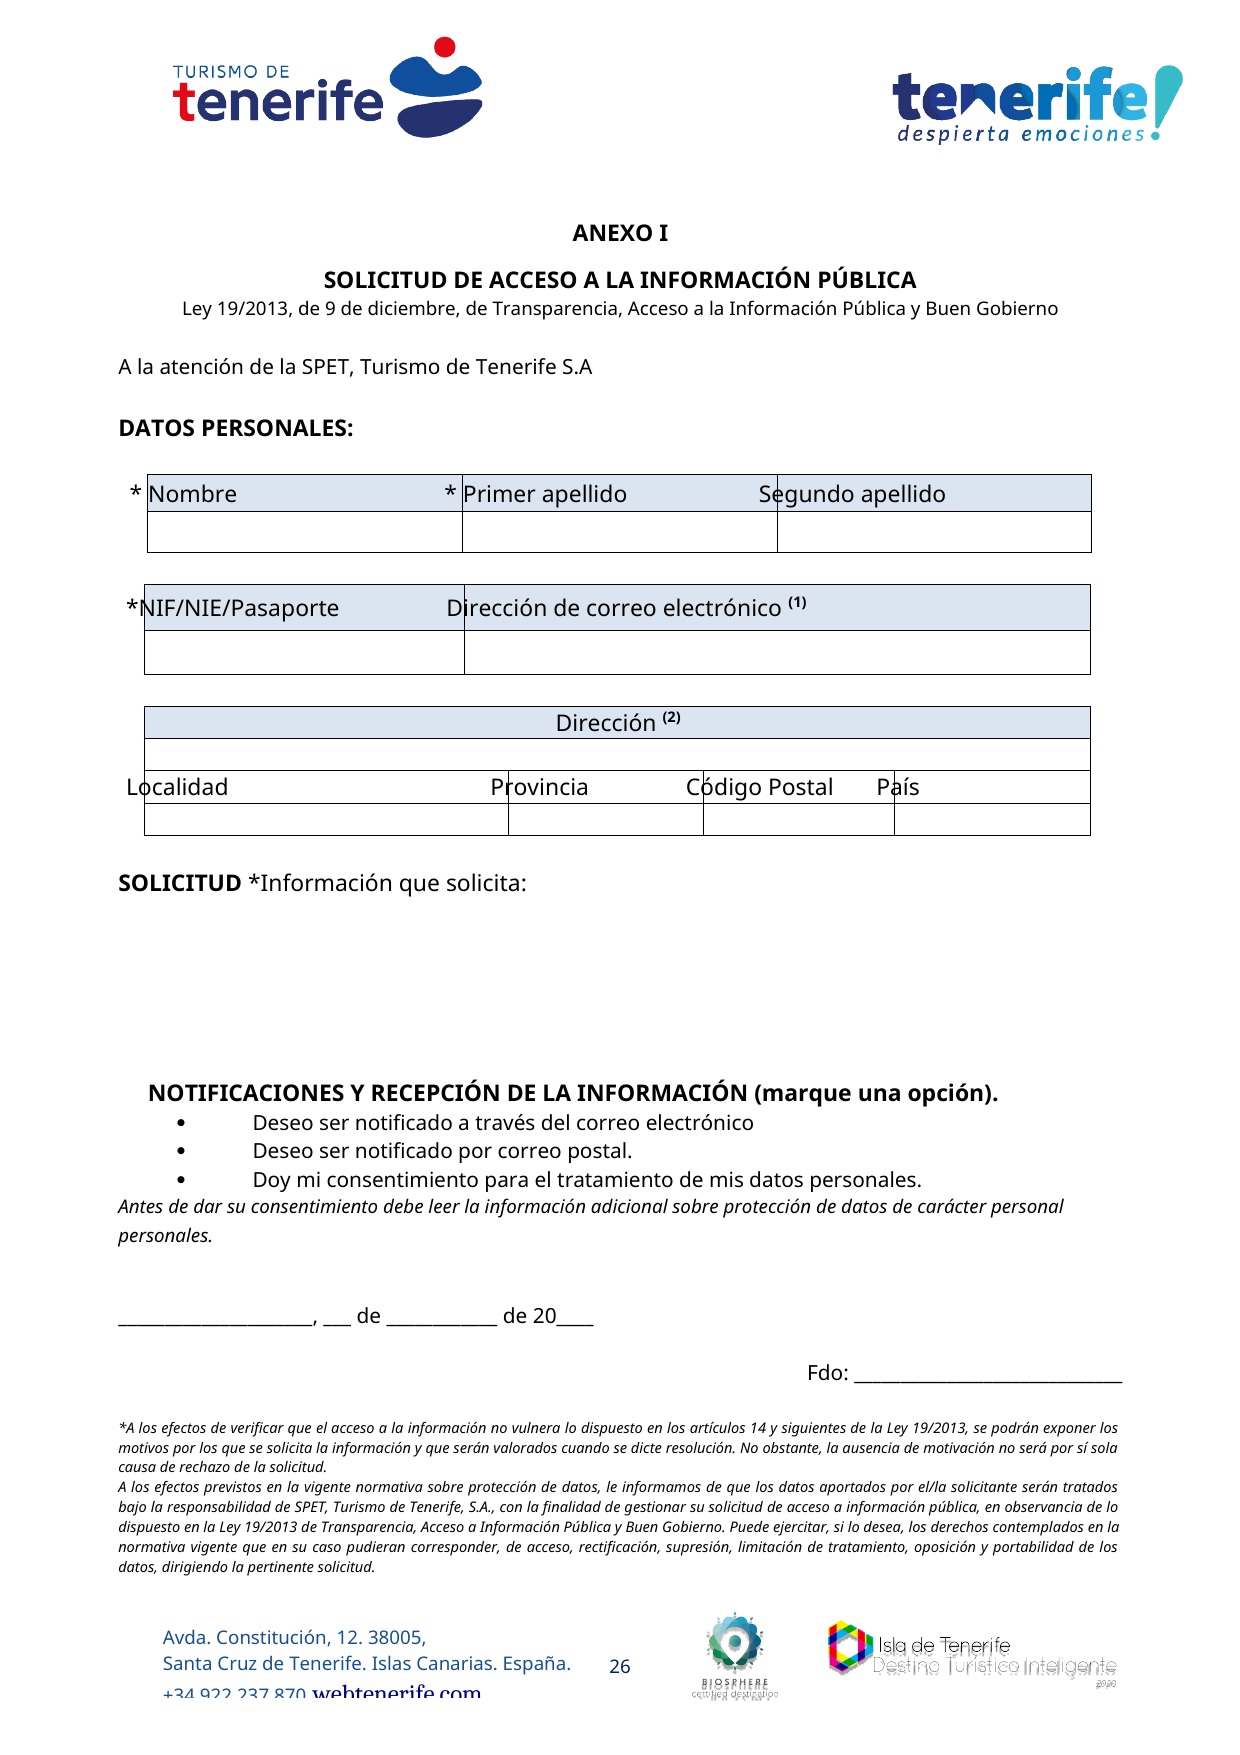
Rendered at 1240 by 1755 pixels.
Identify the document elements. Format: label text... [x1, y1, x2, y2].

table_header *NIF/NIE/Pasaporte [145, 585, 464, 630]
table_cell [778, 512, 1091, 552]
text A los efectos previstos en la vigente normativa sobre protección de datos, le informamos de que los datos aportados por el/la solicitante serán tratados bajo la responsabilidad de SPET, Turismo de Tenerife, S.A., con la finalidad de gestionar su solicitud de acceso a información pública, en observancia de lo dispuesto en la Ley 19/2013 de Transparencia, Acceso a Información Pública y Buen Gobierno. Puede ejercitar, si lo desea, los derechos contemplados en la normativa vigente que en su caso pudieran corresponder, de acceso, rectificación, supresión, limitación de tratamiento, oposición y portabilidad de los datos, dirigiendo la pertinente solicitud. [118, 1477, 1122, 1577]
table_cell [145, 804, 508, 835]
list Deseo ser notificado a través del correo electrónico [177, 1108, 1122, 1136]
table_cell Provincia [509, 771, 703, 803]
text NOTIFICACIONES Y RECEPCIÓN DE LA INFORMACIÓN (marque una opción). [148, 1077, 1122, 1108]
table_cell Código Postal [704, 771, 894, 803]
table_cell [145, 631, 464, 673]
text Fdo: _____________________________ [118, 1358, 1122, 1386]
table_cell País [895, 771, 1090, 803]
list Deseo ser notificado por correo postal. [177, 1136, 1122, 1165]
text DATOS PERSONALES: [118, 412, 1122, 443]
table_header * Nombre [148, 475, 462, 511]
text _____________________, ___ de ____________ de 20____ [118, 1301, 1122, 1329]
table_header [144, 899, 1092, 1077]
table_header Dirección (2) [145, 707, 1090, 738]
table_cell [148, 512, 462, 552]
table_cell Localidad [145, 771, 508, 803]
table_cell [895, 804, 1090, 835]
table_header Dirección de correo electrónico (1) [465, 585, 1090, 630]
text SOLICITUD DE ACCESO A LA INFORMACIÓN PÚBLICA [118, 264, 1122, 295]
list Antes de dar su consentimiento debe leer la información adicional sobre protección de datos de carácter personal personales. [118, 1193, 1122, 1248]
table_header * Primer apellido [463, 475, 777, 511]
list Doy mi consentimiento para el tratamiento de mis datos personales. [177, 1165, 1122, 1193]
text SOLICITUD *Información que solicita: [118, 867, 1122, 898]
text *A los efectos de verificar que el acceso a la información no vulnera lo dispuesto en los artículos 14 y siguientes de la Ley 19/2013, se podrán exponer los motivos por los que se solicita la información y que serán valorados cuando se dicte resolución. No obstante, la ausencia de motivación no será por sí sola causa de rechazo de la solicitud. [118, 1417, 1122, 1477]
table_header Segundo apellido [778, 475, 1091, 511]
text A la atención de la SPET, Turismo de Tenerife S.A [118, 352, 1122, 381]
table_cell [145, 739, 1090, 770]
table_cell [465, 631, 1090, 673]
table_cell [463, 512, 777, 552]
text ANEXO I [118, 217, 1122, 248]
table_cell [704, 804, 894, 835]
text Ley 19/2013, de 9 de diciembre, de Transparencia, Acceso a la Información Pública y Buen Gobierno [118, 295, 1122, 321]
table_cell [509, 804, 703, 835]
